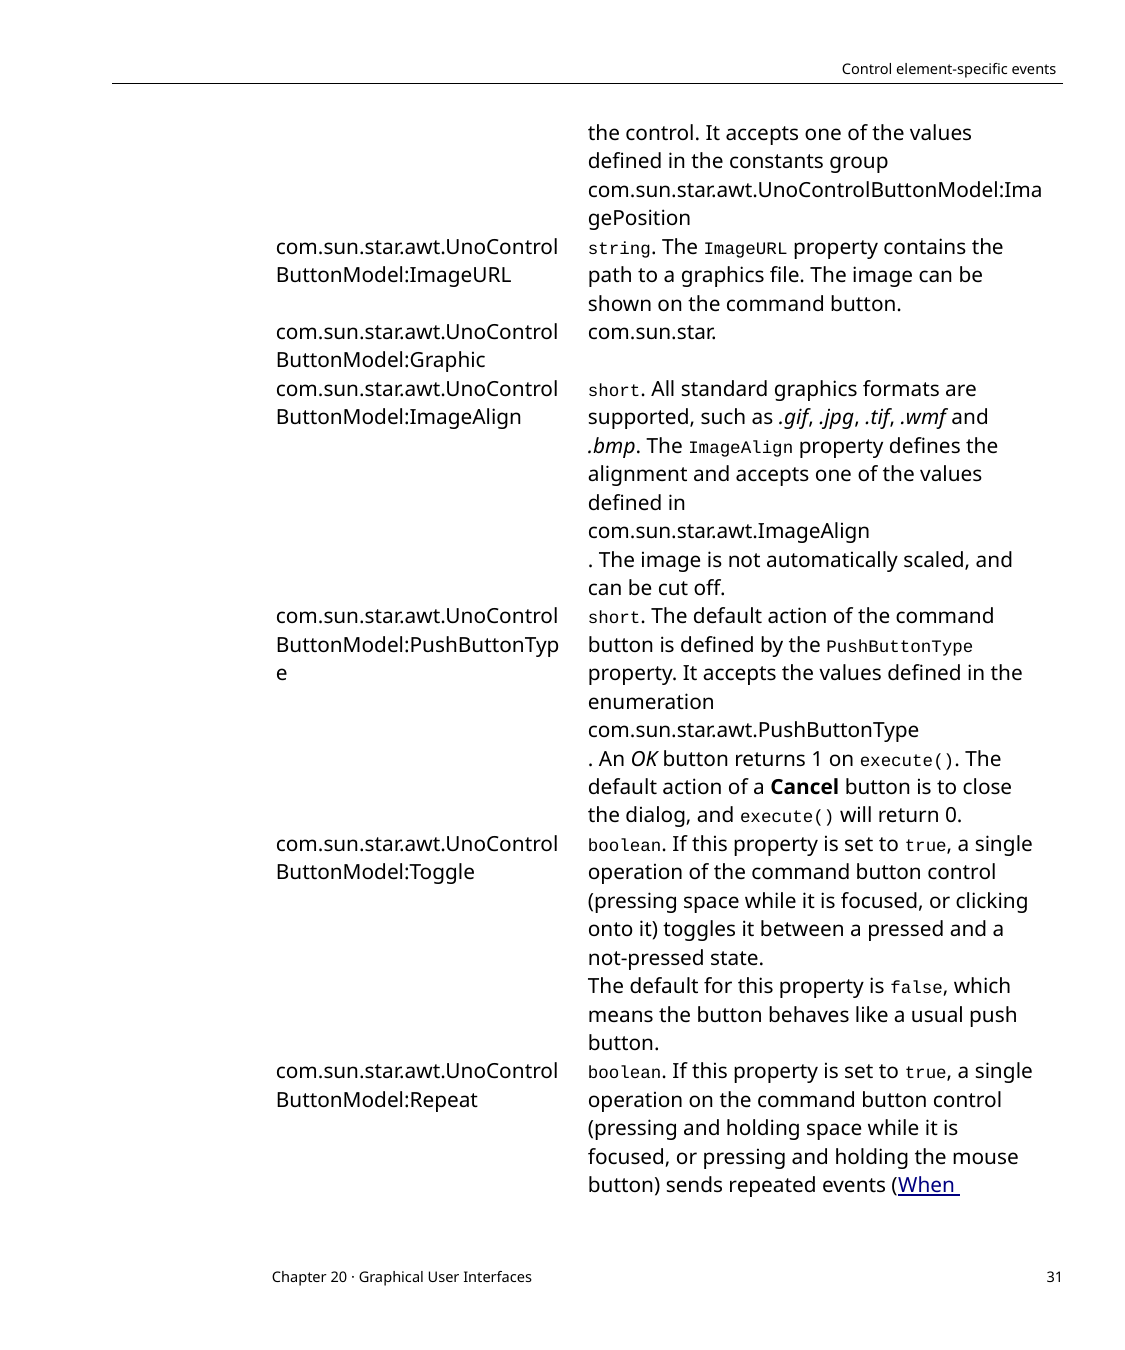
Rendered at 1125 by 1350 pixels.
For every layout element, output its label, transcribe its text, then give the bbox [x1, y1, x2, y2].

table_cell com.sun.star.awt.UnoControlButtonModel:Repeat [276, 1057, 588, 1199]
table_cell com.sun.star.awt.UnoControlButtonModel:ImageAlign [276, 374, 588, 602]
table_cell com.sun.star.awt.UnoControlButtonModel:ImageURL [276, 232, 588, 317]
table_cell boolean. If this property is set to true, a single operation on the command button control (pressing and holding space while it is focused, or pressing and holding the mouse button) sends repeated events (When [588, 1057, 1062, 1199]
table_cell short. The default action of the command button is defined by the PushButtonType property. It accepts the values defined in the enumeration com.sun.star.awt.PushButtonType . An OK button returns 1 on execute(). The default action of a Cancel button is to close the dialog, and execute() will return 0. [588, 602, 1062, 829]
table_cell [276, 118, 588, 232]
table_cell the control. It accepts one of the values defined in the constants group com.sun.star.awt.UnoControlButtonModel:ImagePosition [588, 118, 1062, 232]
table_cell com.sun.star.awt.UnoControlButtonModel:PushButtonType [276, 602, 588, 829]
table_cell com.sun.star.awt.UnoControlButtonModel:Graphic [276, 317, 588, 374]
table_cell com.sun.star.awt.UnoControlButtonModel:Toggle [276, 829, 588, 1057]
table_cell boolean. If this property is set to true, a single operation of the command button control (pressing space while it is focused, or clicking onto it) toggles it between a pressed and a not-pressed state. The default for this property is false, which means the button behaves like a usual push button. [588, 829, 1062, 1057]
table_cell com.sun.star. [588, 317, 1062, 374]
table_cell short. All standard graphics formats are supported, such as .gif, .jpg, .tif, .wmf and .bmp. The ImageAlign property defines the alignment and accepts one of the values defined in com.sun.star.awt.ImageAlign . The image is not automatically scaled, and can be cut off. [588, 374, 1062, 602]
table_cell string. The ImageURL property contains the path to a graphics file. The image can be shown on the command button. [588, 232, 1062, 317]
